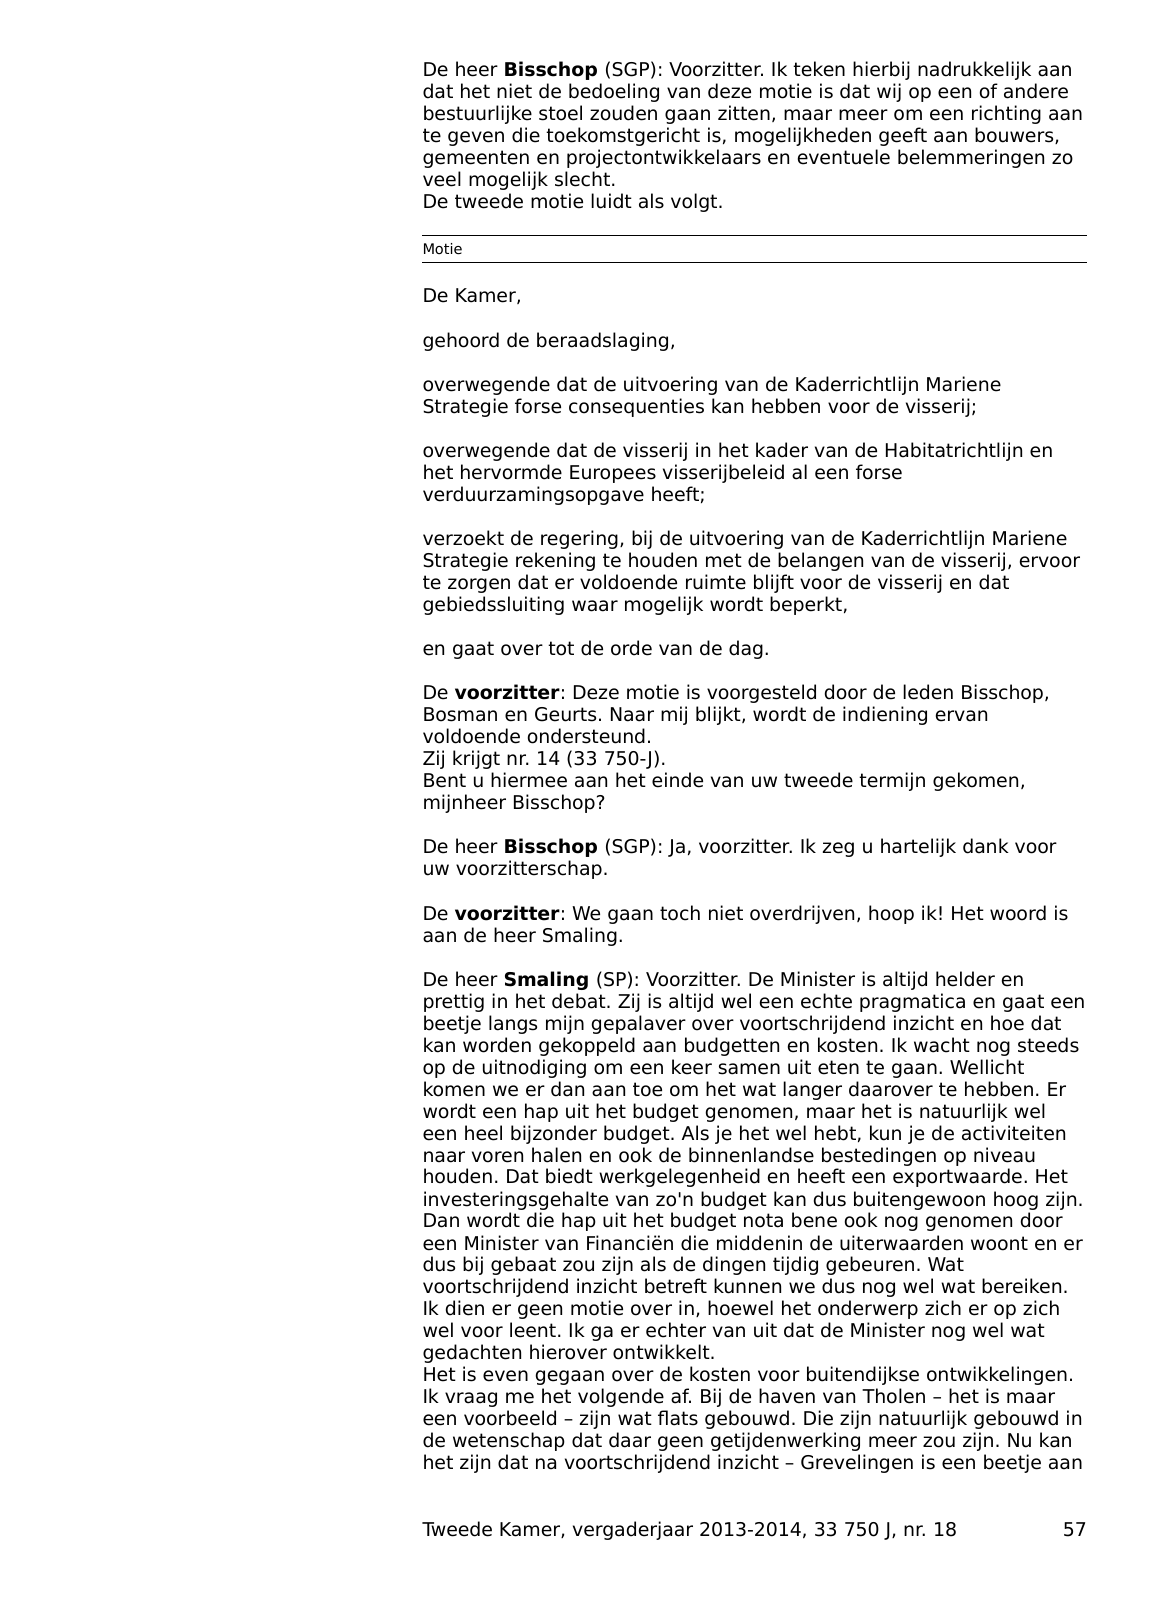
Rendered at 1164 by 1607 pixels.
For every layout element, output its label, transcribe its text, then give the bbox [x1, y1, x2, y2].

text overwegende dat de visserij in het kader van de Habitatrichtlijn en het hervormde Europees visserijbeleid al een forse verduurzamingsopgave heeft; [422, 440, 1087, 506]
text Bent u hiermee aan het einde van uw tweede termijn gekomen, mijnheer Bisschop? [422, 770, 1087, 814]
text De tweede motie luidt als volgt. [422, 191, 1087, 213]
table_header Motie [422, 236, 1087, 262]
text De heer Bisschop (SGP): Voorzitter. Ik teken hierbij nadrukkelijk aan dat het niet de bedoeling van deze motie is dat wij op een of andere bestuurlijke stoel zouden gaan zitten, maar meer om een richting aan te geven die toekomstgericht is, mogelijkheden geeft aan bouwers, gemeenten en projectontwikkelaars en eventuele belemmeringen zo veel mogelijk slecht. [422, 59, 1087, 191]
text De voorzitter: Deze motie is voorgesteld door de leden Bisschop, Bosman en Geurts. Naar mij blijkt, wordt de indiening ervan voldoende ondersteund. [422, 682, 1087, 748]
text De Kamer, [422, 285, 1087, 307]
text De heer Bisschop (SGP): Ja, voorzitter. Ik zeg u hartelijk dank voor uw voorzitterschap. [422, 836, 1087, 880]
text overwegende dat de uitvoering van de Kaderrichtlijn Mariene Strategie forse consequenties kan hebben voor de visserij; [422, 374, 1087, 418]
text Het is even gegaan over de kosten voor buitendijkse ontwikkelingen. Ik vraag me het volgende af. Bij de haven van Tholen – het is maar een voorbeeld – zijn wat flats gebouwd. Die zijn natuurlijk gebouwd in de wetenschap dat daar geen getijdenwerking meer zou zijn. Nu kan het zijn dat na voortschrijdend inzicht – Grevelingen is een beetje aan [422, 1364, 1087, 1474]
text De voorzitter: We gaan toch niet overdrijven, hoop ik! Het woord is aan de heer Smaling. [422, 902, 1087, 946]
text Zij krijgt nr. 14 (33 750-J). [422, 748, 1087, 770]
text en gaat over tot de orde van de dag. [422, 638, 1087, 660]
text De heer Smaling (SP): Voorzitter. De Minister is altijd helder en prettig in het debat. Zij is altijd wel een echte pragmatica en gaat een beetje langs mijn gepalaver over voortschrijdend inzicht en hoe dat kan worden gekoppeld aan budgetten en kosten. Ik wacht nog steeds op de uitnodiging om een keer samen uit eten te gaan. Wellicht komen we er dan aan toe om het wat langer daarover te hebben. Er wordt een hap uit het budget genomen, maar het is natuurlijk wel een heel bijzonder budget. Als je het wel hebt, kun je de activiteiten naar voren halen en ook de binnenlandse bestedingen op niveau houden. Dat biedt werkgelegenheid en heeft een exportwaarde. Het investeringsgehalte van zo'n budget kan dus buitengewoon hoog zijn. Dan wordt die hap uit het budget nota bene ook nog genomen door een Minister van Financiën die middenin de uiterwaarden woont en er dus bij gebaat zou zijn als de dingen tijdig gebeuren. Wat voortschrijdend inzicht betreft kunnen we dus nog wel wat bereiken. Ik dien er geen motie over in, hoewel het onderwerp zich er op zich wel voor leent. Ik ga er echter van uit dat de Minister nog wel wat gedachten hierover ontwikkelt. [422, 969, 1087, 1364]
text verzoekt de regering, bij de uitvoering van de Kaderrichtlijn Mariene Strategie rekening te houden met de belangen van de visserij, ervoor te zorgen dat er voldoende ruimte blijft voor de visserij en dat gebiedssluiting waar mogelijk wordt beperkt, [422, 528, 1087, 616]
text gehoord de beraadslaging, [422, 329, 1087, 352]
